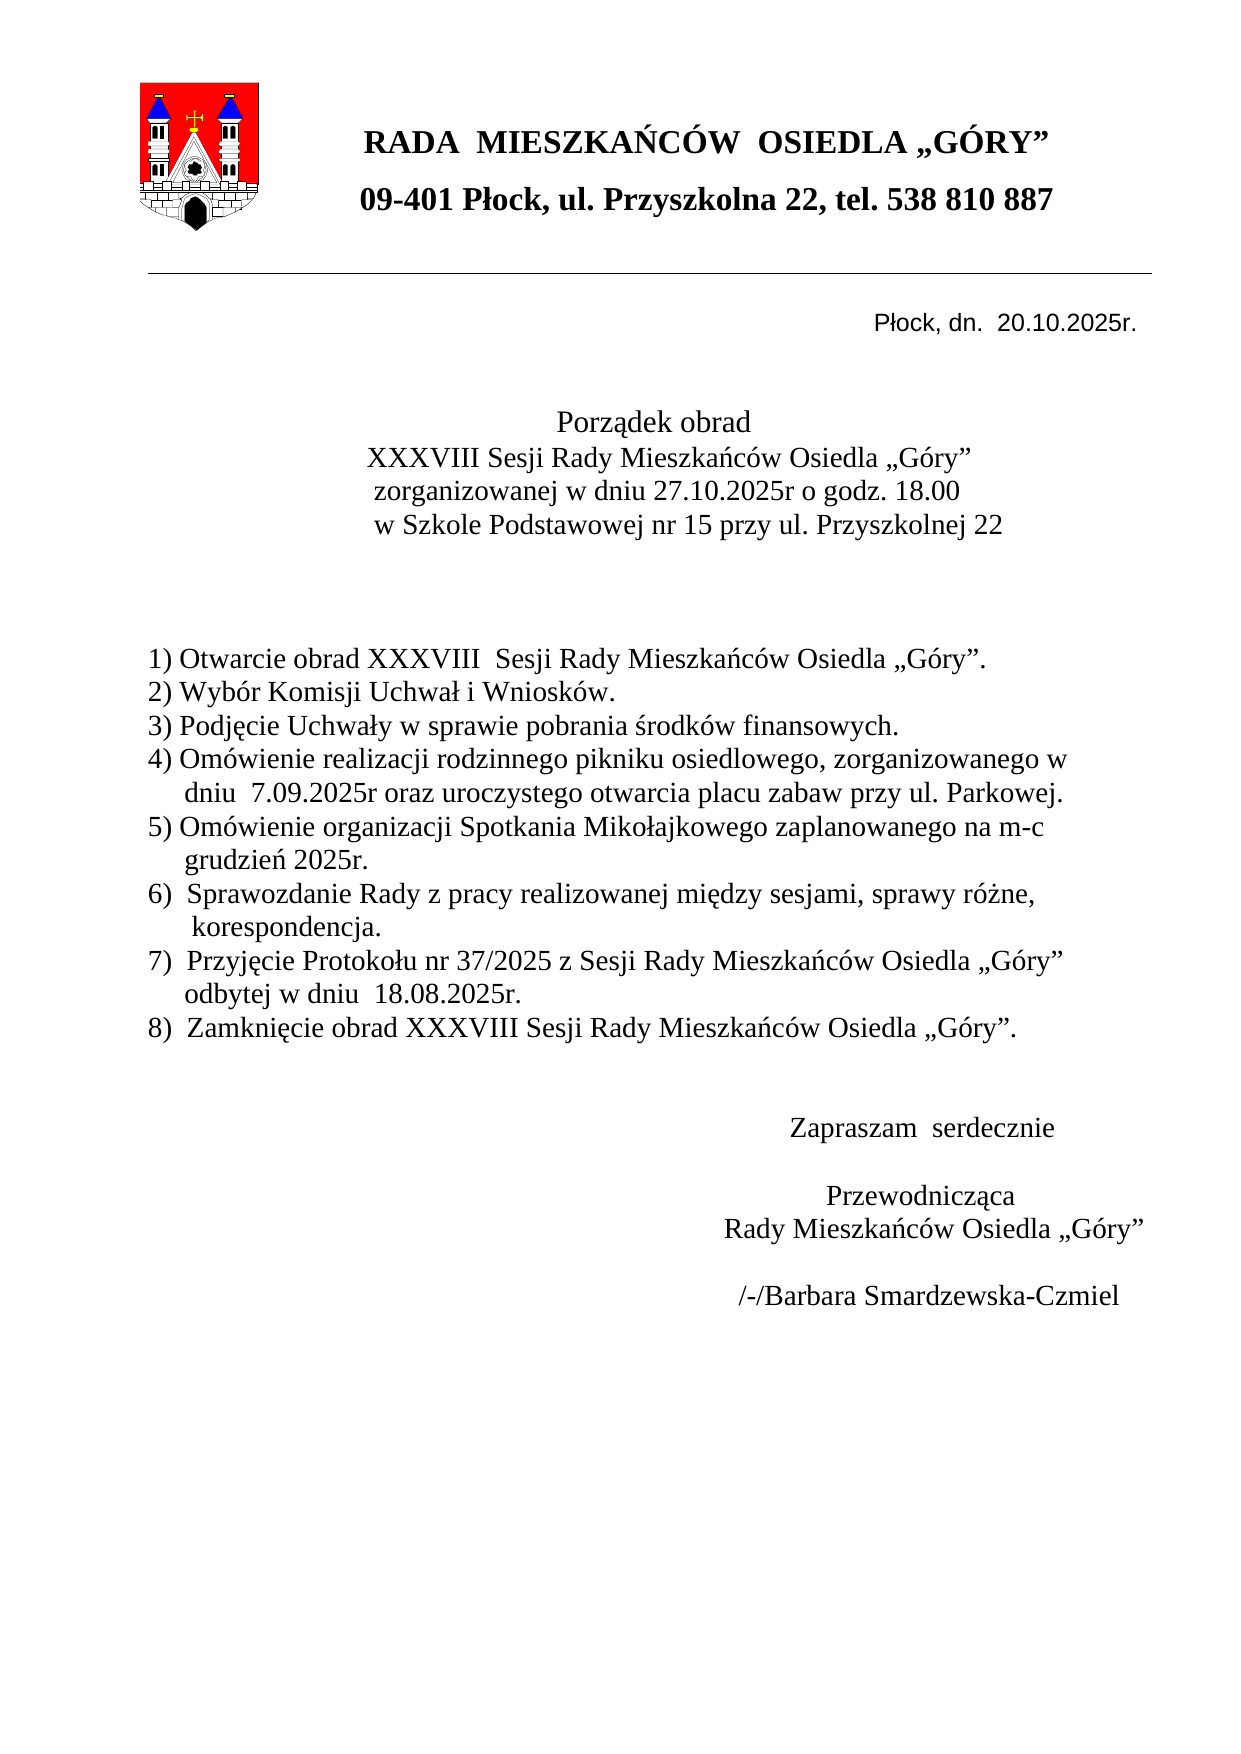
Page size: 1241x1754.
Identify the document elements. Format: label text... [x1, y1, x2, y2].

text RADA MIESZKAŃCÓW OSIEDLA „GÓRY” [261, 122, 1152, 161]
text dniu 7.09.2025r oraz uroczystego otwarcia placu zabaw przy ul. Parkowej. [148, 775, 1152, 809]
text Przewodnicząca [148, 1178, 1152, 1211]
text zorganizowanej w dniu 27.10.2025r o godz. 18.00 [148, 473, 1152, 507]
text 8) Zamknięcie obrad XXXVIII Sesji Rady Mieszkańców Osiedla „Góry”. [148, 1010, 1152, 1043]
text 4) Omówienie realizacji rodzinnego pikniku osiedlowego, zorganizowanego w [148, 742, 1152, 775]
text 1) Otwarcie obrad XXXVIII Sesji Rady Mieszkańców Osiedla „Góry”. [148, 641, 1152, 674]
text Zapraszam serdecznie [148, 1111, 1152, 1144]
text w Szkole Podstawowej nr 15 przy ul. Przyszkolnej 22 [148, 507, 1152, 540]
text grudzień 2025r. [148, 842, 1152, 876]
text korespondencja. [148, 909, 1152, 943]
text Porządek obrad [148, 404, 1152, 440]
text Płock, dn. 20.10.2025r. [804, 308, 1152, 337]
text Rady Mieszkańców Osiedla „Góry” [148, 1211, 1152, 1245]
text 09-401 Płock, ul. Przyszkolna 22, tel. 538 810 887 [261, 180, 1152, 218]
text 2) Wybór Komisji Uchwał i Wniosków. [148, 674, 1152, 708]
text XXXVIII Sesji Rady Mieszkańców Osiedla „Góry” [148, 440, 1152, 473]
text /-/Barbara Smardzewska-Czmiel [148, 1278, 1152, 1312]
text odbytej w dniu 18.08.2025r. [148, 976, 1152, 1010]
text 6) Sprawozdanie Rady z pracy realizowanej między sesjami, sprawy różne, [148, 876, 1152, 909]
text 3) Podjęcie Uchwały w sprawie pobrania środków finansowych. [148, 708, 1152, 742]
text 5) Omówienie organizacji Spotkania Mikołajkowego zaplanowanego na m-c [148, 809, 1152, 842]
text 7) Przyjęcie Protokołu nr 37/2025 z Sesji Rady Mieszkańców Osiedla „Góry” [148, 943, 1152, 976]
